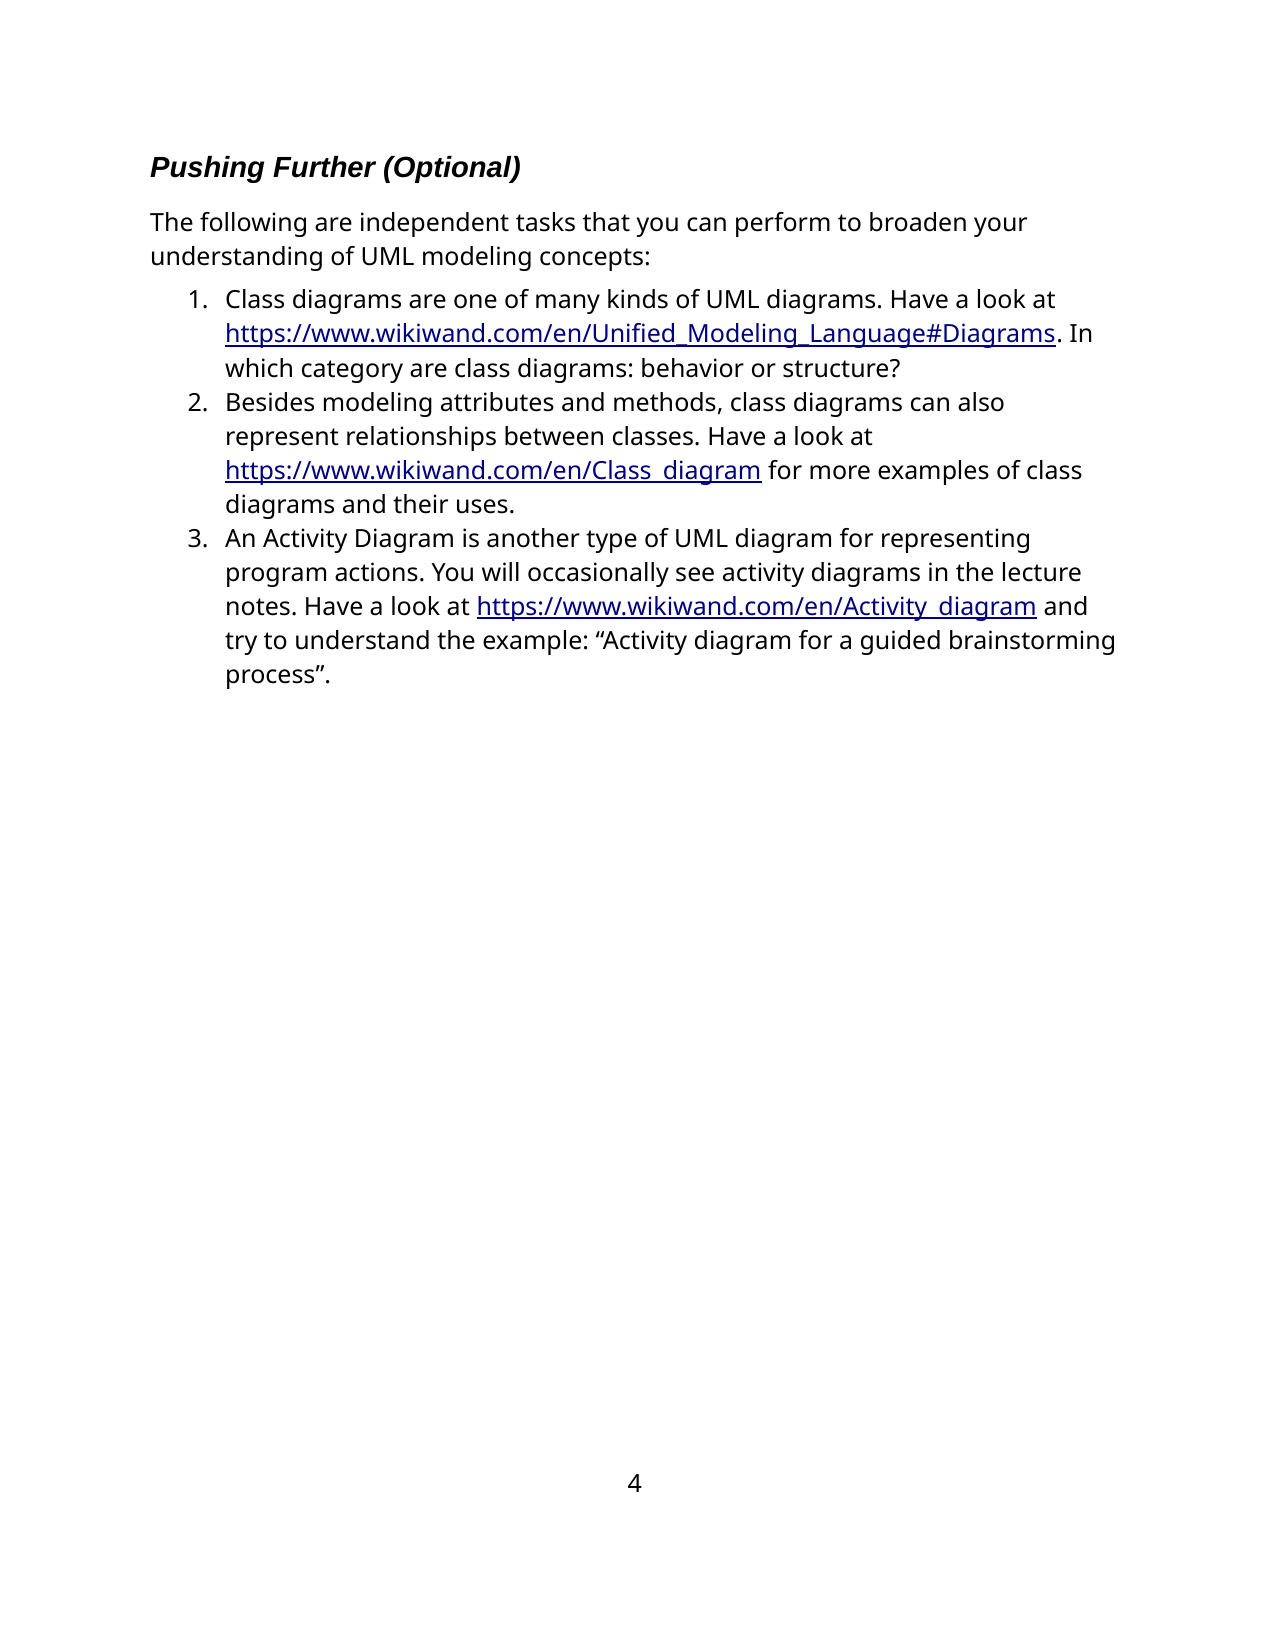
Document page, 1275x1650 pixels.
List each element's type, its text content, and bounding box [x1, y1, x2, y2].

list Besides modeling attributes and methods, class diagrams can also represent relationships between classes. Have a look at https://www.wikiwand.com/en/Class_diagram for more examples of class diagrams and their uses. [187, 384, 1125, 521]
subtitle Pushing Further (Optional) [150, 150, 1125, 183]
list Class diagrams are one of many kinds of UML diagrams. Have a look at https://www.wikiwand.com/en/Unified_Modeling_Language#Diagrams. In which category are class diagrams: behavior or structure? [187, 282, 1125, 384]
text The following are independent tasks that you can perform to broaden your understanding of UML modeling concepts: [150, 205, 1125, 273]
list An Activity Diagram is another type of UML diagram for representing program actions. You will occasionally see activity diagrams in the lecture notes. Have a look at https://www.wikiwand.com/en/Activity_diagram and try to understand the example: “Activity diagram for a guided brainstorming process”. [187, 521, 1125, 691]
